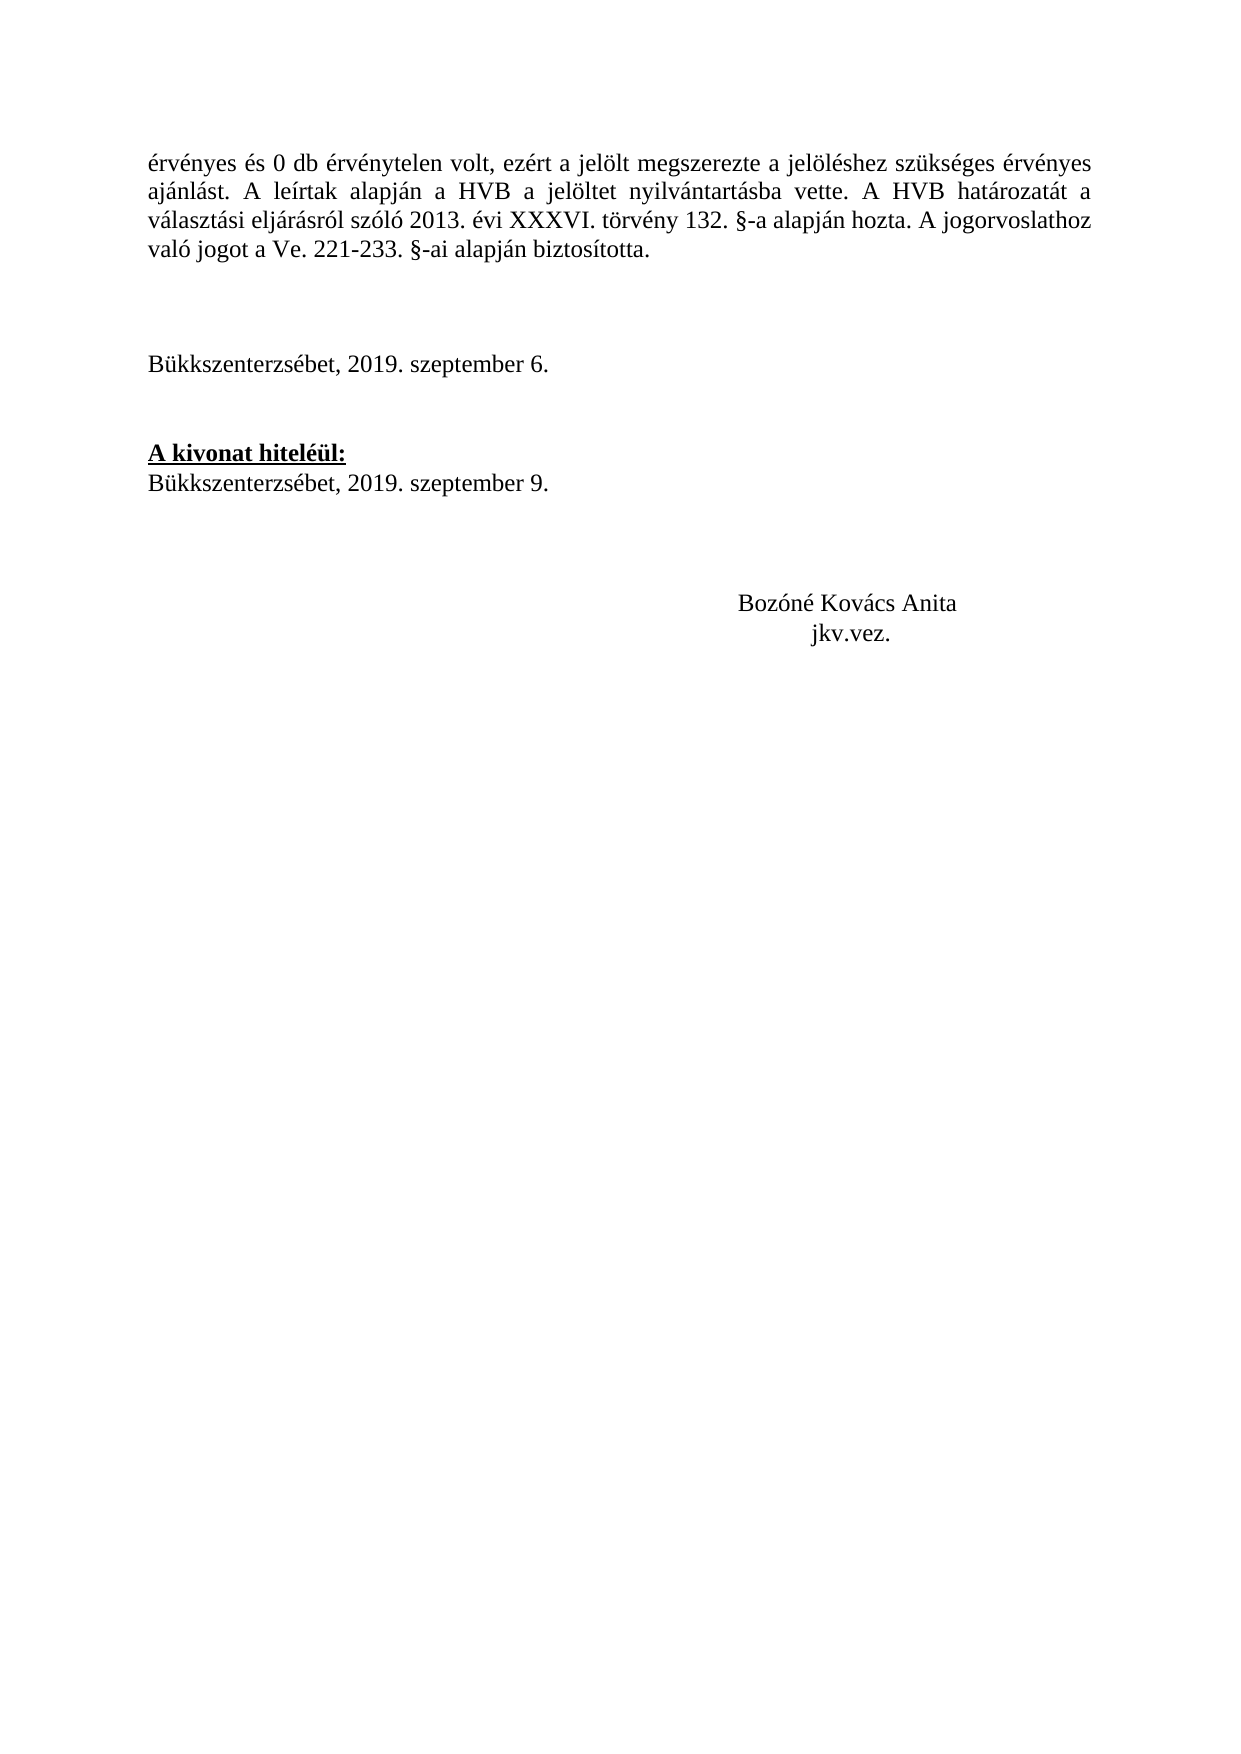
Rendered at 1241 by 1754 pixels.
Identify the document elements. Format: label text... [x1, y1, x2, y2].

text Bozóné Kovács Anita [664, 588, 1093, 617]
text Bükkszenterzsébet, 2019. szeptember 9. [148, 468, 1093, 497]
text A kivonat hiteléül: [148, 438, 1093, 467]
text érvényes és 0 db érvénytelen volt, ezért a jelölt megszerezte a jelöléshez szükséges érvényes ajánlást. A leírtak alapján a HVB a jelöltet nyilvántartásba vette. A HVB határozatát a választási eljárásról szóló 2013. évi XXXVI. törvény 132. §-a alapján hozta. A jogorvoslathoz való jogot a Ve. 221-233. §-ai alapján biztosította. [148, 148, 1093, 263]
text Bükkszenterzsébet, 2019. szeptember 6. [148, 349, 1093, 378]
text jkv.vez. [738, 618, 1093, 647]
